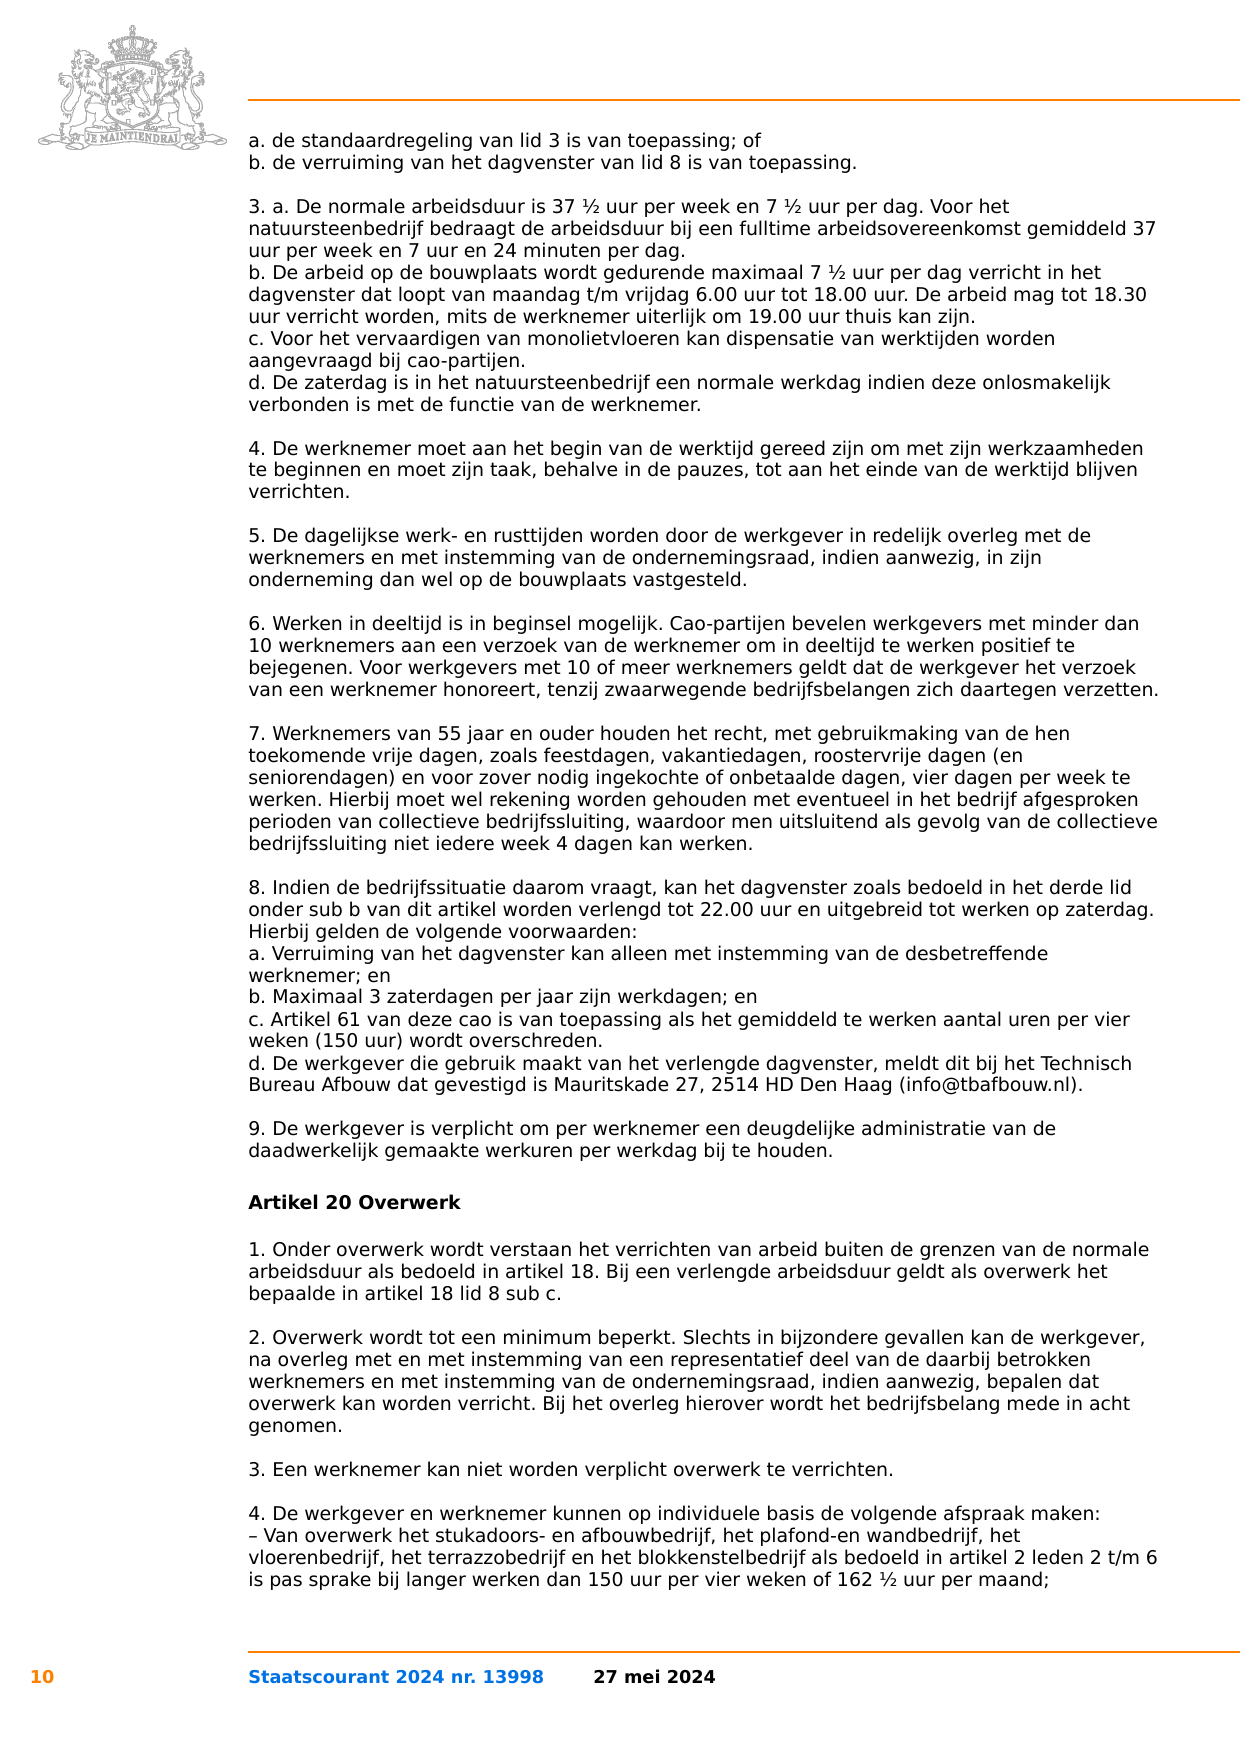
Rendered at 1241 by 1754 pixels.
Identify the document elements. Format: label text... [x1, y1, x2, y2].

text 3. Een werknemer kan niet worden verplicht overwerk te verrichten. [248, 1459, 1163, 1481]
picture [38, 25, 227, 150]
text b. De arbeid op de bouwplaats wordt gedurende maximaal 7 ½ uur per dag verricht in het dagvenster dat loopt van maandag t/m vrijdag 6.00 uur tot 18.00 uur. De arbeid mag tot 18.30 uur verricht worden, mits de werknemer uiterlijk om 19.00 uur thuis kan zijn. [248, 262, 1163, 328]
text a. Verruiming van het dagvenster kan alleen met instemming van de desbetreffende werknemer; en [248, 942, 1163, 986]
text 4. De werkgever en werknemer kunnen op individuele basis de volgende afspraak maken: [248, 1503, 1163, 1524]
text 2. Overwerk wordt tot een minimum beperkt. Slechts in bijzondere gevallen kan de werkgever, na overleg met en met instemming van een representatief deel van de daarbij betrokken werknemers en met instemming van de ondernemingsraad, indien aanwezig, bepalen dat overwerk kan worden verricht. Bij het overleg hierover wordt het bedrijfsbelang mede in acht genomen. [248, 1327, 1163, 1437]
text c. Artikel 61 van deze cao is van toepassing als het gemiddeld te werken aantal uren per vier weken (150 uur) wordt overschreden. [248, 1008, 1163, 1052]
text b. Maximaal 3 zaterdagen per jaar zijn werkdagen; en [248, 986, 1163, 1008]
text 6. Werken in deeltijd is in beginsel mogelijk. Cao-partijen bevelen werkgevers met minder dan 10 werknemers aan een verzoek van de werknemer om in deeltijd te werken positief te bejegenen. Voor werkgevers met 10 of meer werknemers geldt dat de werkgever het verzoek van een werknemer honoreert, tenzij zwaarwegende bedrijfsbelangen zich daartegen verzetten. [248, 613, 1163, 701]
text d. De werkgever die gebruik maakt van het verlengde dagvenster, meldt dit bij het Technisch Bureau Afbouw dat gevestigd is Mauritskade 27, 2514 HD Den Haag (info@tbafbouw.nl). [248, 1052, 1163, 1096]
text 4. De werknemer moet aan het begin van de werktijd gereed zijn om met zijn werkzaamheden te beginnen en moet zijn taak, behalve in de pauzes, tot aan het einde van de werktijd blijven verrichten. [248, 437, 1163, 503]
subtitle Artikel 20 Overwerk [248, 1192, 1163, 1214]
text d. De zaterdag is in het natuursteenbedrijf een normale werkdag indien deze onlosmakelijk verbonden is met de functie van de werknemer. [248, 372, 1163, 416]
text – Van overwerk het stukadoors- en afbouwbedrijf, het plafond-en wandbedrijf, het vloerenbedrijf, het terrazzobedrijf en het blokkenstelbedrijf als bedoeld in artikel 2 leden 2 t/m 6 is pas sprake bij langer werken dan 150 uur per vier weken of 162 ½ uur per maand; [248, 1524, 1163, 1591]
text b. de verruiming van het dagvenster van lid 8 is van toepassing. [248, 152, 1163, 174]
text c. Voor het vervaardigen van monolietvloeren kan dispensatie van werktijden worden aangevraagd bij cao-partijen. [248, 328, 1163, 372]
text a. de standaardregeling van lid 3 is van toepassing; of [248, 130, 1163, 152]
text 1. Onder overwerk wordt verstaan het verrichten van arbeid buiten de grenzen van de normale arbeidsduur als bedoeld in artikel 18. Bij een verlengde arbeidsduur geldt als overwerk het bepaalde in artikel 18 lid 8 sub c. [248, 1239, 1163, 1305]
text 7. Werknemers van 55 jaar en ouder houden het recht, met gebruikmaking van de hen toekomende vrije dagen, zoals feestdagen, vakantiedagen, roostervrije dagen (en seniorendagen) en voor zover nodig ingekochte of onbetaalde dagen, vier dagen per week te werken. Hierbij moet wel rekening worden gehouden met eventueel in het bedrijf afgesproken perioden van collectieve bedrijfssluiting, waardoor men uitsluitend als gevolg van de collectieve bedrijfssluiting niet iedere week 4 dagen kan werken. [248, 723, 1163, 855]
text 9. De werkgever is verplicht om per werknemer een deugdelijke administratie van de daadwerkelijk gemaakte werkuren per werkdag bij te houden. [248, 1118, 1163, 1162]
text 5. De dagelijkse werk- en rusttijden worden door de werkgever in redelijk overleg met de werknemers en met instemming van de ondernemingsraad, indien aanwezig, in zijn onderneming dan wel op de bouwplaats vastgesteld. [248, 525, 1163, 591]
text 8. Indien de bedrijfssituatie daarom vraagt, kan het dagvenster zoals bedoeld in het derde lid onder sub b van dit artikel worden verlengd tot 22.00 uur en uitgebreid tot werken op zaterdag. Hierbij gelden de volgende voorwaarden: [248, 877, 1163, 942]
text 3. a. De normale arbeidsduur is 37 ½ uur per week en 7 ½ uur per dag. Voor het natuursteenbedrijf bedraagt de arbeidsduur bij een fulltime arbeidsovereenkomst gemiddeld 37 uur per week en 7 uur en 24 minuten per dag. [248, 196, 1163, 262]
